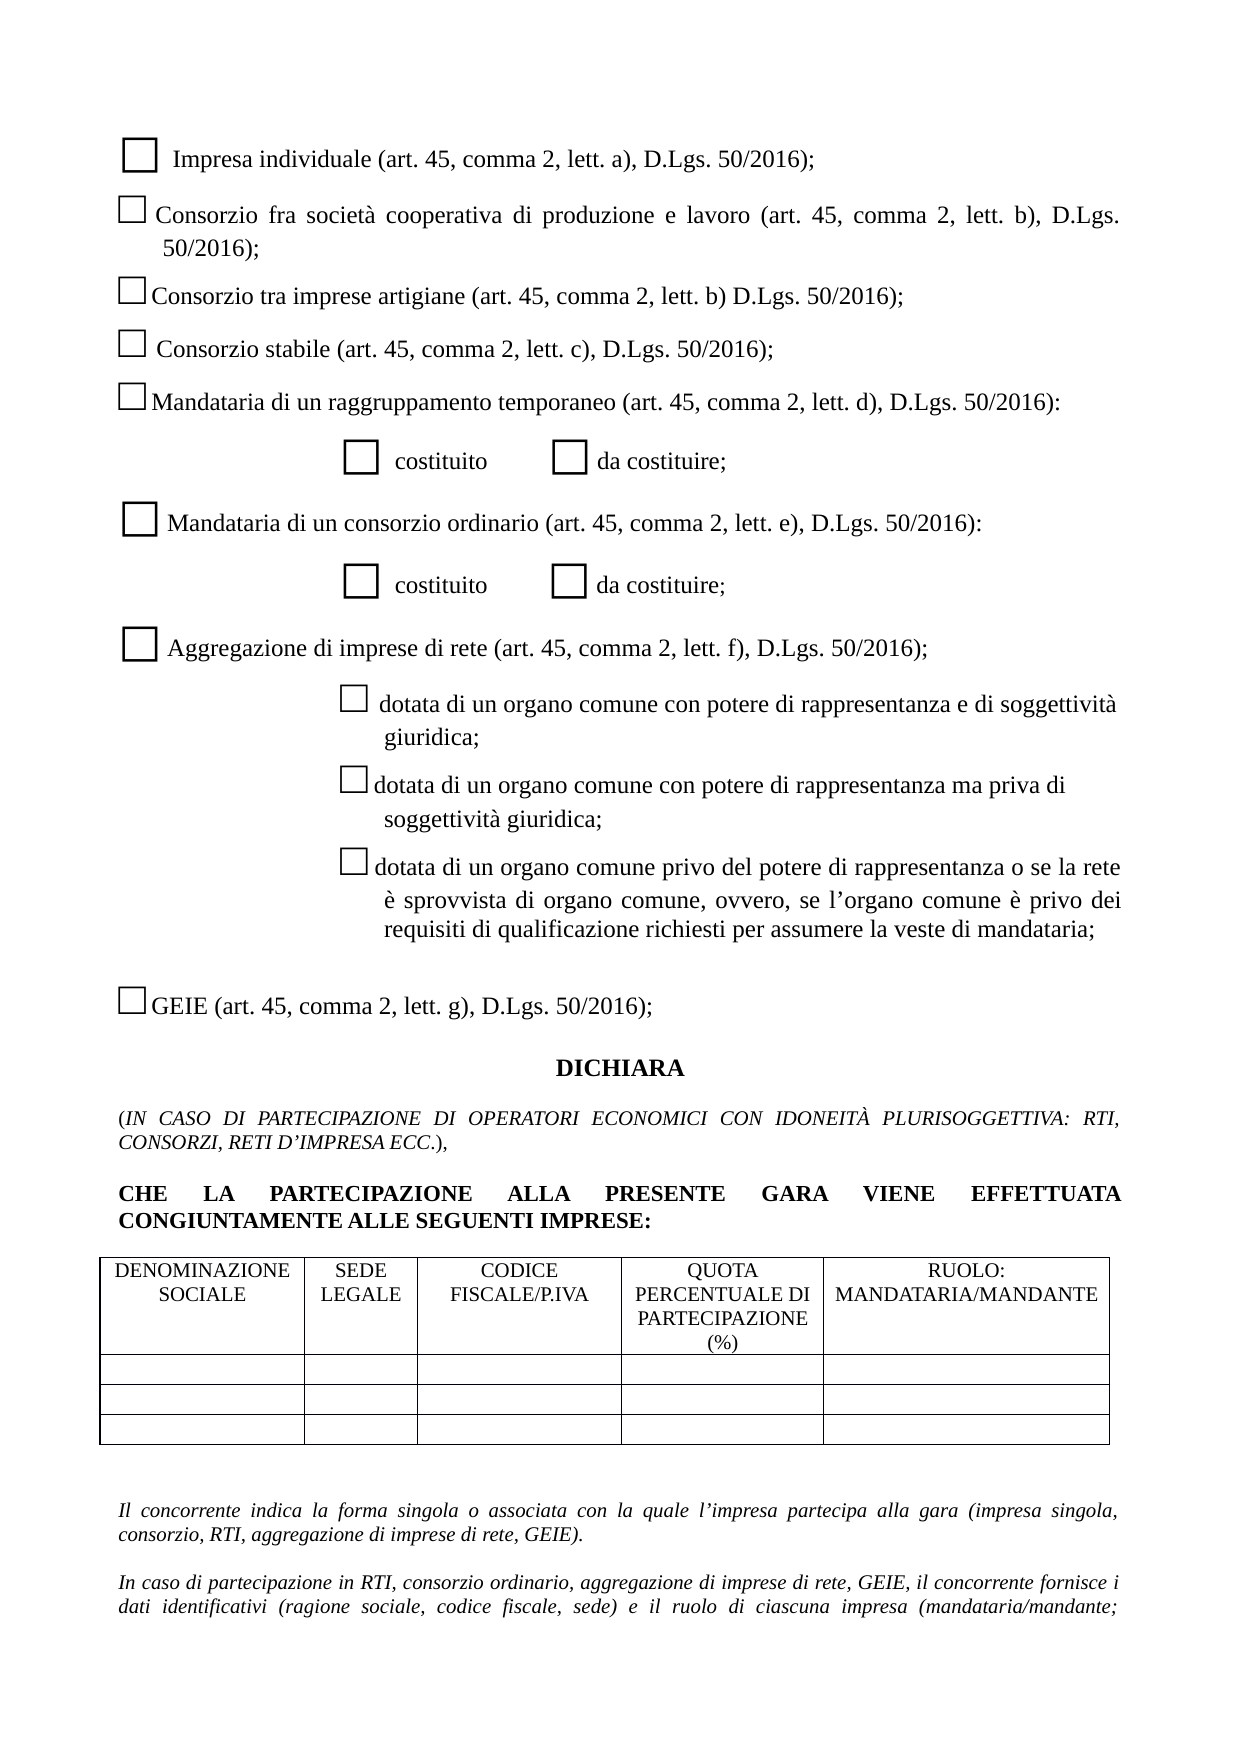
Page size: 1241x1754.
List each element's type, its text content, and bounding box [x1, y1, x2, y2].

table_header CODICE FISCALE/P.IVA [418, 1258, 621, 1354]
table_cell [824, 1385, 1109, 1414]
text □ dotata di un organo comune con potere di rappresentanza ma priva di soggettività giuridica; [340, 751, 1122, 833]
text □ costituito □ da costituire; [266, 545, 1122, 607]
table_cell [305, 1385, 417, 1414]
table_cell [101, 1385, 304, 1414]
table_header SEDE LEGALE [305, 1258, 417, 1354]
text □ Mandataria di un raggruppamento temporaneo (art. 45, comma 2, lett. d), D.Lgs. 50/2016): [118, 367, 1122, 420]
text □ GEIE (art. 45, comma 2, lett. g), D.Lgs. 50/2016); [118, 972, 1122, 1024]
table_cell [418, 1385, 621, 1414]
text □ dotata di un organo comune con potere di rappresentanza e di soggettività giuridica; [340, 670, 1122, 751]
text □ Consorzio fra società cooperativa di produzione e lavoro (art. 45, comma 2, lett. b), D.Lgs. 50/2016); [118, 181, 1122, 262]
text □ costituito □ da costituire; [266, 420, 1122, 482]
table_cell [824, 1355, 1109, 1384]
table_header RUOLO: MANDATARIA/MANDANTE [824, 1258, 1109, 1354]
table_cell [101, 1415, 304, 1444]
table_cell [101, 1355, 304, 1384]
text In caso di partecipazione in RTI, consorzio ordinario, aggregazione di imprese di rete, GEIE, il concorrente fornisce i dati identificativi (ragione sociale, codice fiscale, sede) e il ruolo di ciascuna impresa (mandataria/mandante; [118, 1570, 1122, 1618]
table_cell [824, 1415, 1109, 1444]
table_cell [622, 1385, 823, 1414]
text CHE LA PARTECIPAZIONE ALLA PRESENTE GARA VIENE EFFETTUATA CONGIUNTAMENTE ALLE SEGUENTI IMPRESE: [118, 1180, 1122, 1233]
text □ Impresa individuale (art. 45, comma 2, lett. a), D.Lgs. 50/2016); [118, 118, 1122, 181]
table_cell [622, 1415, 823, 1444]
table_cell [305, 1355, 417, 1384]
text □ Consorzio stabile (art. 45, comma 2, lett. c), D.Lgs. 50/2016); [118, 315, 1122, 367]
table_cell [622, 1355, 823, 1384]
table_cell [418, 1355, 621, 1384]
text □ dotata di un organo comune privo del potere di rappresentanza o se la rete è sprovvista di organo comune, ovvero, se l’organo comune è privo dei requisiti di qualificazione richiesti per assumere la veste di mandataria; [340, 833, 1122, 943]
text □ Consorzio tra imprese artigiane (art. 45, comma 2, lett. b) D.Lgs. 50/2016); [118, 262, 1122, 315]
table_cell [418, 1415, 621, 1444]
text □ Mandataria di un consorzio ordinario (art. 45, comma 2, lett. e), D.Lgs. 50/2016): [118, 482, 1122, 545]
table_cell [305, 1415, 417, 1444]
table_header QUOTA PERCENTUALE DI PARTECIPAZIONE (%) [622, 1258, 823, 1354]
text DICHIARA [118, 1053, 1122, 1082]
table_header DENOMINAZIONE SOCIALE [101, 1258, 304, 1354]
text Il concorrente indica la forma singola o associata con la quale l’impresa partecipa alla gara (impresa singola, consorzio, RTI, aggregazione di imprese di rete, GEIE). [118, 1498, 1122, 1546]
text (IN CASO DI PARTECIPAZIONE DI OPERATORI ECONOMICI CON IDONEITÀ PLURISOGGETTIVA: RTI, CONSORZI, RETI D’IMPRESA ECC.), [118, 1106, 1122, 1154]
text □ Aggregazione di imprese di rete (art. 45, comma 2, lett. f), D.Lgs. 50/2016); [118, 607, 1122, 670]
